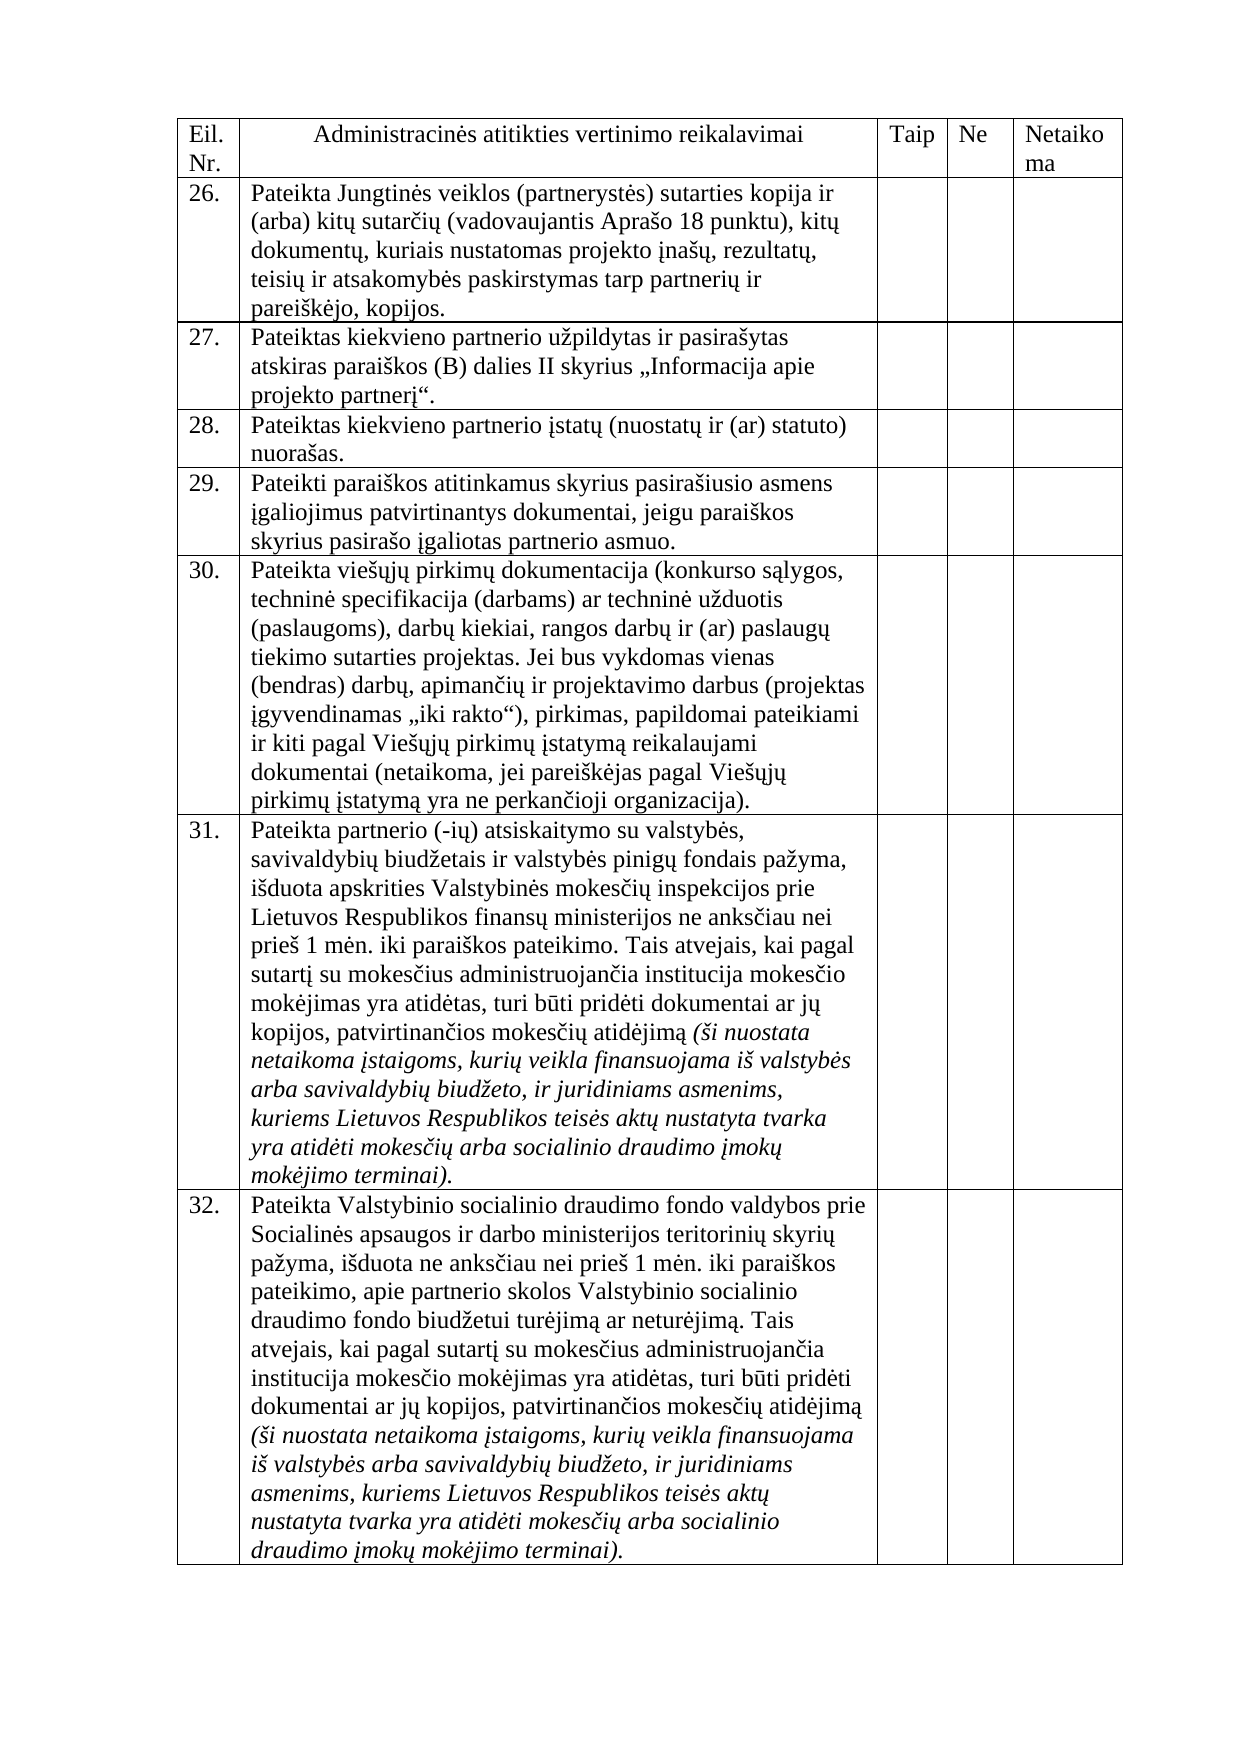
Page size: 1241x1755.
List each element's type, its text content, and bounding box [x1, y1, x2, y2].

table_cell Pateikta Jungtinės veiklos (partnerystės) sutarties kopija ir (arba) kitų sutarčių (vadovaujantis Aprašo 18 punktu), kitų dokumentų, kuriais nustatomas projekto įnašų, rezultatų, teisių ir atsakomybės paskirstymas tarp partnerių ir pareiškėjo, kopijos. [240, 178, 877, 321]
table_cell [1014, 323, 1122, 409]
table_cell [948, 1190, 1013, 1564]
table_cell 26. [178, 178, 239, 321]
table_cell Pateikta partnerio (-ių) atsiskaitymo su valstybės, savivaldybių biudžetais ir valstybės pinigų fondais pažyma, išduota apskrities Valstybinės mokesčių inspekcijos prie Lietuvos Respublikos finansų ministerijos ne anksčiau nei prieš 1 mėn. iki paraiškos pateikimo. Tais atvejais, kai pagal sutartį su mokesčius administruojančia institucija mokesčio mokėjimas yra atidėtas, turi būti pridėti dokumentai ar jų kopijos, patvirtinančios mokesčių atidėjimą (ši nuostata netaikoma įstaigoms, kurių veikla finansuojama iš valstybės arba savivaldybių biudžeto, ir juridiniams asmenims, kuriems Lietuvos Respublikos teisės aktų nustatyta tvarka yra atidėti mokesčių arba socialinio draudimo įmokų mokėjimo terminai). [240, 815, 877, 1189]
table_cell [878, 556, 947, 814]
table_cell 29. [178, 468, 239, 554]
table_cell [1014, 468, 1122, 554]
table_cell 27. [178, 323, 239, 409]
table_cell [948, 323, 1013, 409]
table_header Administracinės atitikties vertinimo reikalavimai [240, 119, 877, 177]
table_cell 30. [178, 556, 239, 814]
table_cell [878, 323, 947, 409]
table_cell Pateikti paraiškos atitinkamus skyrius pasirašiusio asmens įgaliojimus patvirtinantys dokumentai, jeigu paraiškos skyrius pasirašo įgaliotas partnerio asmuo. [240, 468, 877, 554]
table_cell Pateikta Valstybinio socialinio draudimo fondo valdybos prie Socialinės apsaugos ir darbo ministerijos teritorinių skyrių pažyma, išduota ne anksčiau nei prieš 1 mėn. iki paraiškos pateikimo, apie partnerio skolos Valstybinio socialinio draudimo fondo biudžetui turėjimą ar neturėjimą. Tais atvejais, kai pagal sutartį su mokesčius administruojančia institucija mokesčio mokėjimas yra atidėtas, turi būti pridėti dokumentai ar jų kopijos, patvirtinančios mokesčių atidėjimą (ši nuostata netaikoma įstaigoms, kurių veikla finansuojama iš valstybės arba savivaldybių biudžeto, ir juridiniams asmenims, kuriems Lietuvos Respublikos teisės aktų nustatyta tvarka yra atidėti mokesčių arba socialinio draudimo įmokų mokėjimo terminai). [240, 1190, 877, 1564]
table_cell Pateiktas kiekvieno partnerio įstatų (nuostatų ir (ar) statuto) nuorašas. [240, 410, 877, 467]
table_header Taip [878, 119, 947, 177]
table_cell [948, 556, 1013, 814]
table_cell 32. [178, 1190, 239, 1564]
table_cell [878, 468, 947, 554]
table_header Eil. Nr. [178, 119, 239, 177]
table_cell [948, 410, 1013, 467]
table_cell Pateikta viešųjų pirkimų dokumentacija (konkurso sąlygos, techninė specifikacija (darbams) ar techninė užduotis (paslaugoms), darbų kiekiai, rangos darbų ir (ar) paslaugų tiekimo sutarties projektas. Jei bus vykdomas vienas (bendras) darbų, apimančių ir projektavimo darbus (projektas įgyvendinamas „iki rakto“), pirkimas, papildomai pateikiami ir kiti pagal Viešųjų pirkimų įstatymą reikalaujami dokumentai (netaikoma, jei pareiškėjas pagal Viešųjų pirkimų įstatymą yra ne perkančioji organizacija). [240, 556, 877, 814]
table_cell [1014, 1190, 1122, 1564]
table_cell [1014, 556, 1122, 814]
table_cell [948, 178, 1013, 321]
table_cell [1014, 815, 1122, 1189]
table_cell [948, 815, 1013, 1189]
table_cell [878, 1190, 947, 1564]
table_cell 31. [178, 815, 239, 1189]
table_cell [878, 410, 947, 467]
table_cell [1014, 178, 1122, 321]
table_cell [878, 815, 947, 1189]
table_cell Pateiktas kiekvieno partnerio užpildytas ir pasirašytas atskiras paraiškos (B) dalies II skyrius „Informacija apie projekto partnerį“. [240, 323, 877, 409]
table_header Netaikoma [1014, 119, 1122, 177]
table_cell 28. [178, 410, 239, 467]
table_header Ne [948, 119, 1013, 177]
table_cell [948, 468, 1013, 554]
table_cell [878, 178, 947, 321]
table_cell [1014, 410, 1122, 467]
